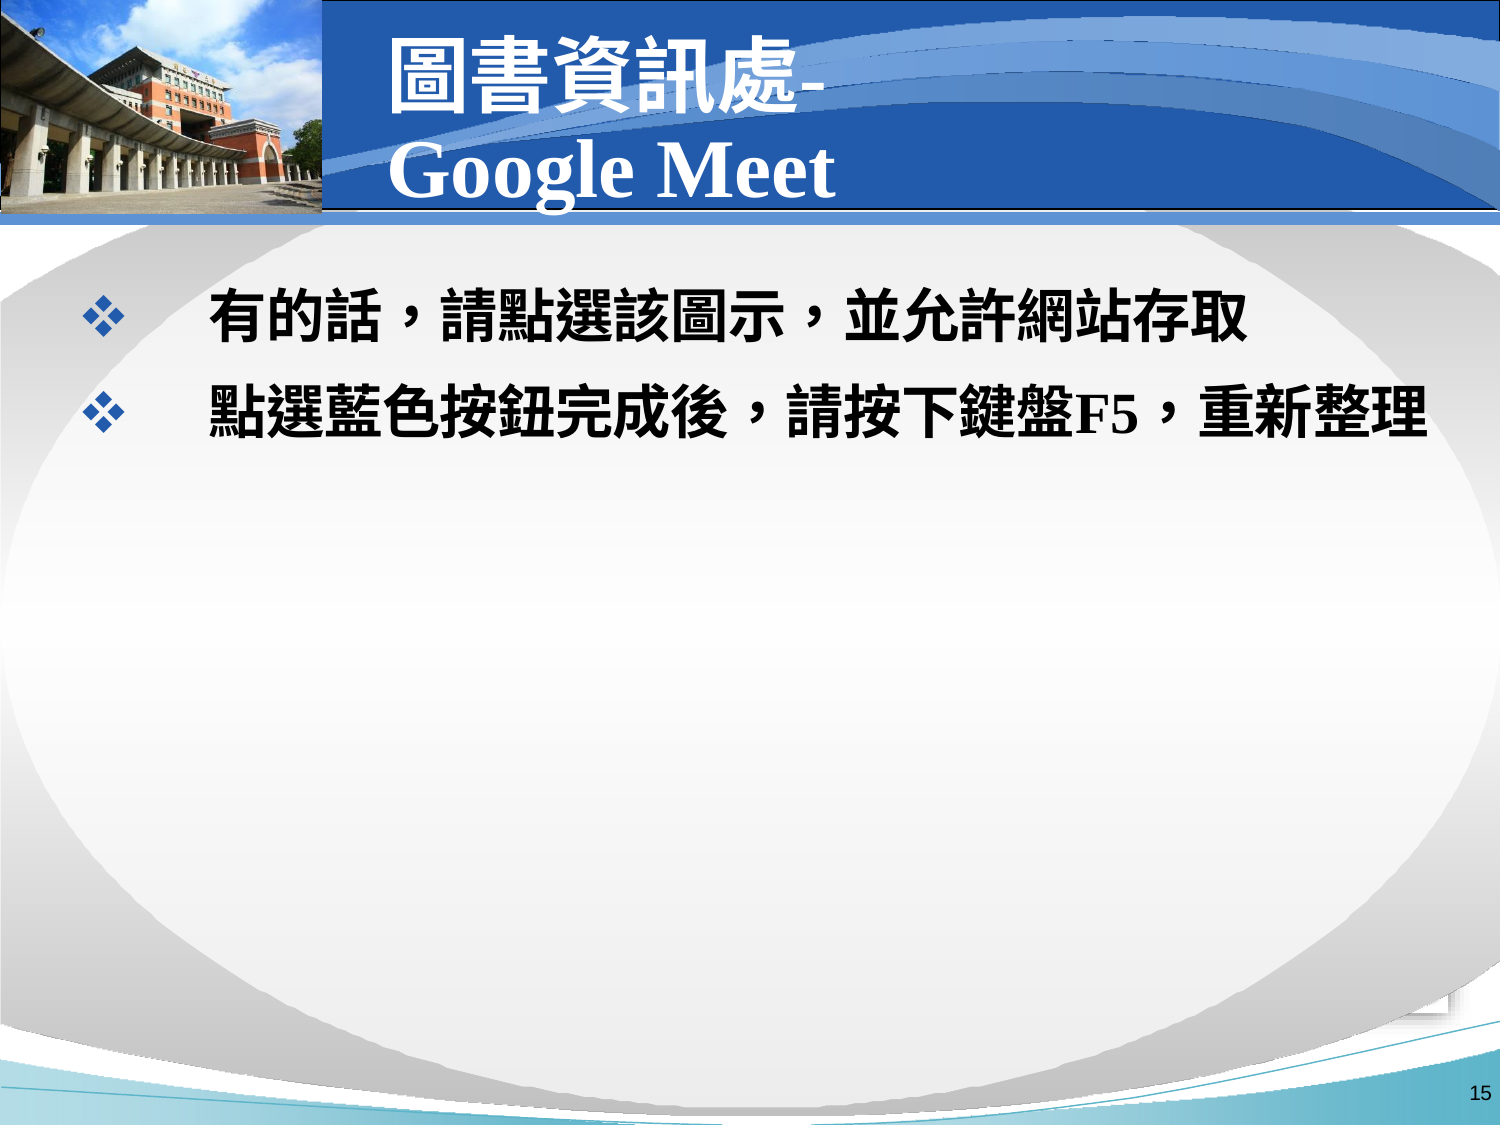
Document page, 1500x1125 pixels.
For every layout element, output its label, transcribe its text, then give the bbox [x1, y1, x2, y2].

text 15 [1093, 1081, 1332, 1105]
text 15 [1022, 1081, 1215, 1105]
text 15 [144, 1081, 494, 1105]
